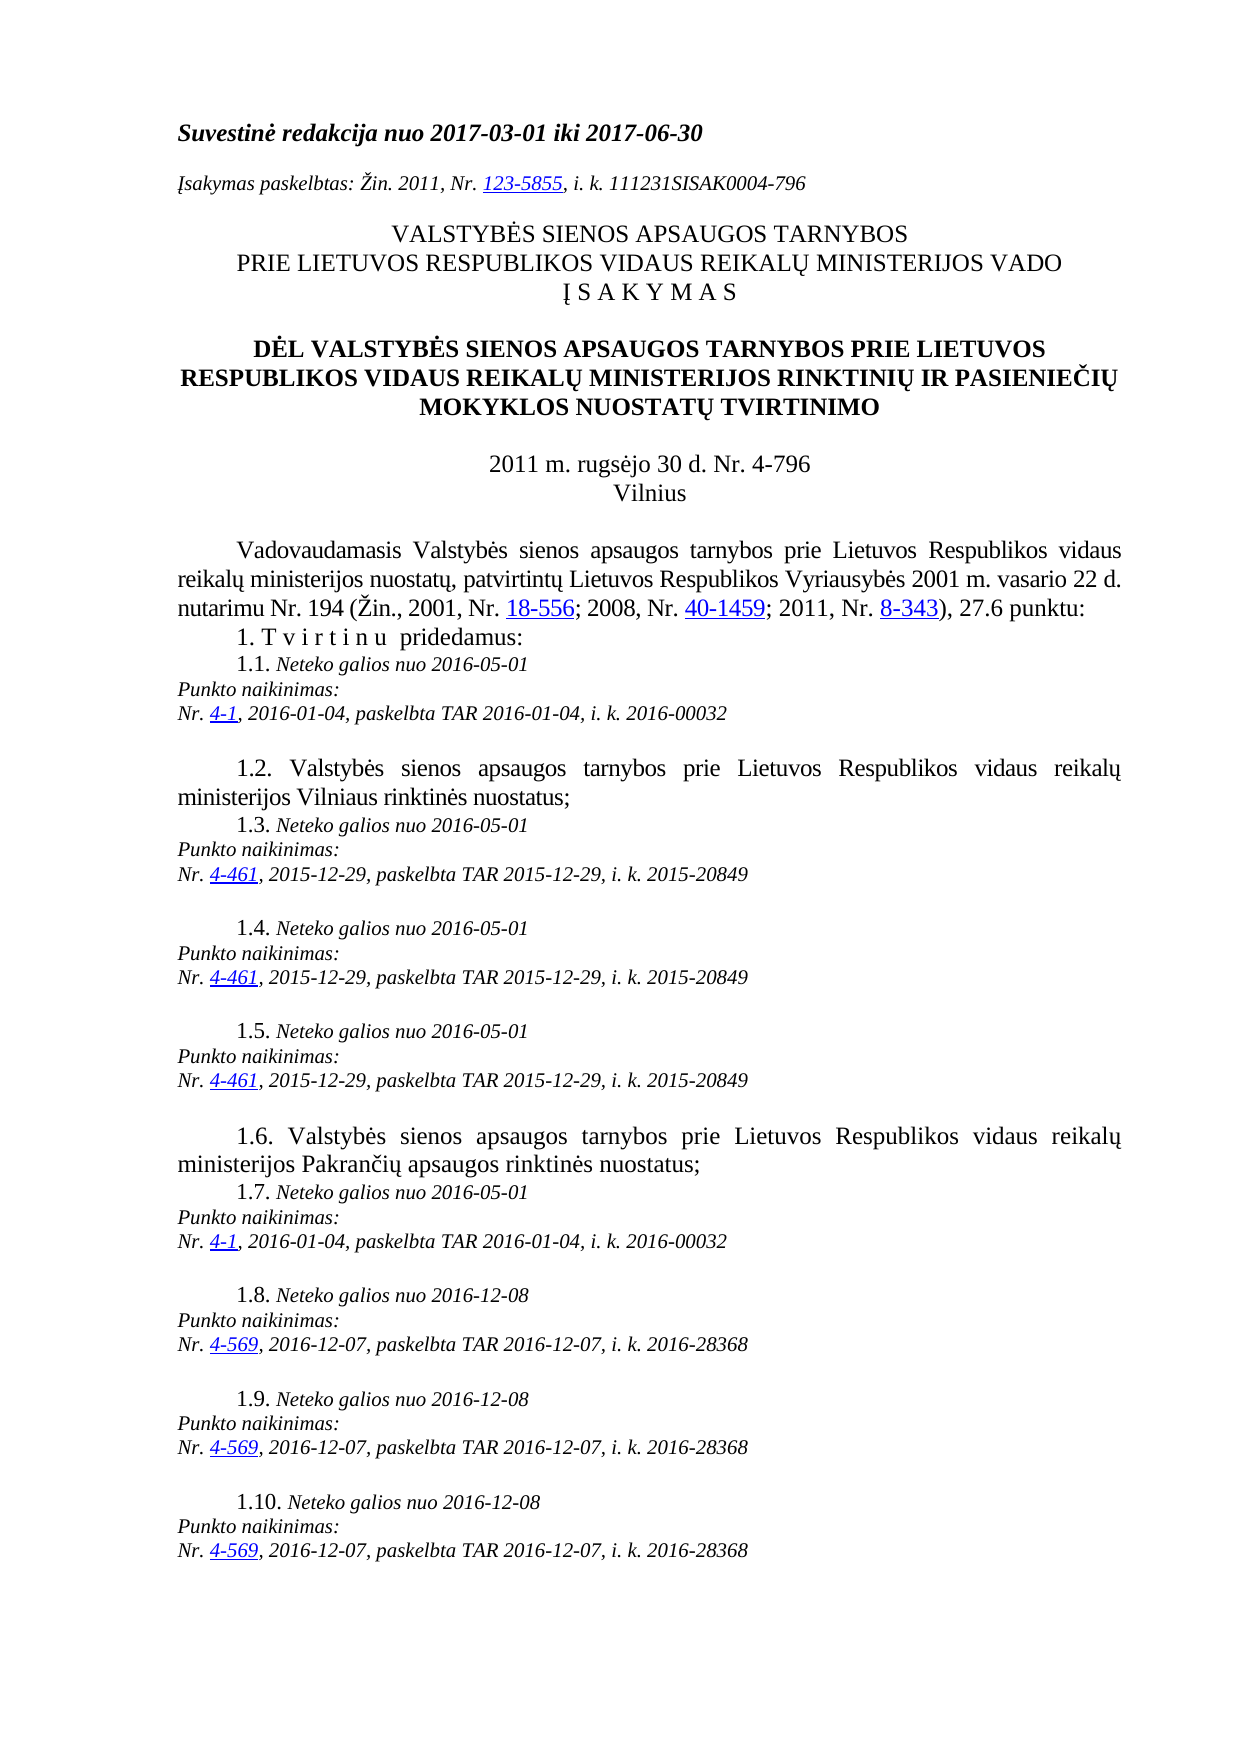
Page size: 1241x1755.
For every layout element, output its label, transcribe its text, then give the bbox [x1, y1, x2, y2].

text Punkto naikinimas: [177, 1044, 1122, 1068]
text Nr. 4-461, 2015-12-29, paskelbta TAR 2015-12-29, i. k. 2015-20849 [177, 861, 1122, 886]
text Punkto naikinimas: [177, 1308, 1122, 1332]
text 1.1. Neteko galios nuo 2016-05-01 [177, 650, 1122, 677]
text Punkto naikinimas: [177, 941, 1122, 965]
text Nr. 4-569, 2016-12-07, paskelbta TAR 2016-12-07, i. k. 2016-28368 [177, 1332, 1122, 1356]
text PRIE LIETUVOS RESPUBLIKOS Vidaus reikalų ministerijos VadO [177, 248, 1122, 277]
text 1.5. Neteko galios nuo 2016-05-01 [177, 1017, 1122, 1044]
text 1.4. Neteko galios nuo 2016-05-01 [177, 914, 1122, 941]
text Vilnius [177, 478, 1122, 507]
text 1.3. Neteko galios nuo 2016-05-01 [177, 811, 1122, 837]
text Punkto naikinimas: [177, 1411, 1122, 1435]
text Valstybės sienos apsaugos tarnybos [177, 219, 1122, 248]
text 1.7. Neteko galios nuo 2016-05-01 [177, 1178, 1122, 1204]
text Nr. 4-569, 2016-12-07, paskelbta TAR 2016-12-07, i. k. 2016-28368 [177, 1538, 1122, 1562]
text Nr. 4-1, 2016-01-04, paskelbta TAR 2016-01-04, i. k. 2016-00032 [177, 1229, 1122, 1253]
text 1.9. Neteko galios nuo 2016-12-08 [177, 1385, 1122, 1411]
text Vadovaudamasis Valstybės sienos apsaugos tarnybos prie Lietuvos Respublikos vidaus reikalų ministerijos nuostatų, patvirtintų Lietuvos Respublikos Vyriausybės 2001 m. vasario 22 d. nutarimu Nr. 194 (Žin., 2001, Nr. 18-556; 2008, Nr. 40-1459; 2011, Nr. 8-343), 27.6 punktu: [177, 535, 1122, 622]
text Įsakymas paskelbtas: Žin. 2011, Nr. 123-5855, i. k. 111231SISAK0004-796 [177, 171, 1122, 195]
text Nr. 4-569, 2016-12-07, paskelbta TAR 2016-12-07, i. k. 2016-28368 [177, 1435, 1122, 1459]
text Nr. 4-1, 2016-01-04, paskelbta TAR 2016-01-04, i. k. 2016-00032 [177, 701, 1122, 725]
text Punkto naikinimas: [177, 1204, 1122, 1229]
text 1.8. Neteko galios nuo 2016-12-08 [177, 1281, 1122, 1308]
text Punkto naikinimas: [177, 837, 1122, 861]
text 1. Tvirtinu pridedamus: [177, 622, 1122, 650]
text 1.10. Neteko galios nuo 2016-12-08 [177, 1488, 1122, 1514]
text Punkto naikinimas: [177, 1514, 1122, 1538]
text Punkto naikinimas: [177, 677, 1122, 701]
text ĮSAKYMAS [177, 277, 1122, 305]
text 2011 m. rugsėjo 30 d. Nr. 4-796 [177, 449, 1122, 478]
text DĖL Valstybės sienos apsaugos tarnybos prie lietuvos respublikos vidaus reikalų ministerijos rinktinių ir Pasieniečių mokyklos nuostatų TVIRTINIMO [177, 334, 1122, 420]
text Suvestinė redakcija nuo 2017-03-01 iki 2017-06-30 [177, 118, 1122, 147]
text Nr. 4-461, 2015-12-29, paskelbta TAR 2015-12-29, i. k. 2015-20849 [177, 965, 1122, 989]
text 1.6. Valstybės sienos apsaugos tarnybos prie Lietuvos Respublikos vidaus reikalų ministerijos Pakrančių apsaugos rinktinės nuostatus; [177, 1121, 1122, 1178]
text 1.2. Valstybės sienos apsaugos tarnybos prie Lietuvos Respublikos vidaus reikalų ministerijos Vilniaus rinktinės nuostatus; [177, 753, 1122, 811]
text Nr. 4-461, 2015-12-29, paskelbta TAR 2015-12-29, i. k. 2015-20849 [177, 1068, 1122, 1092]
